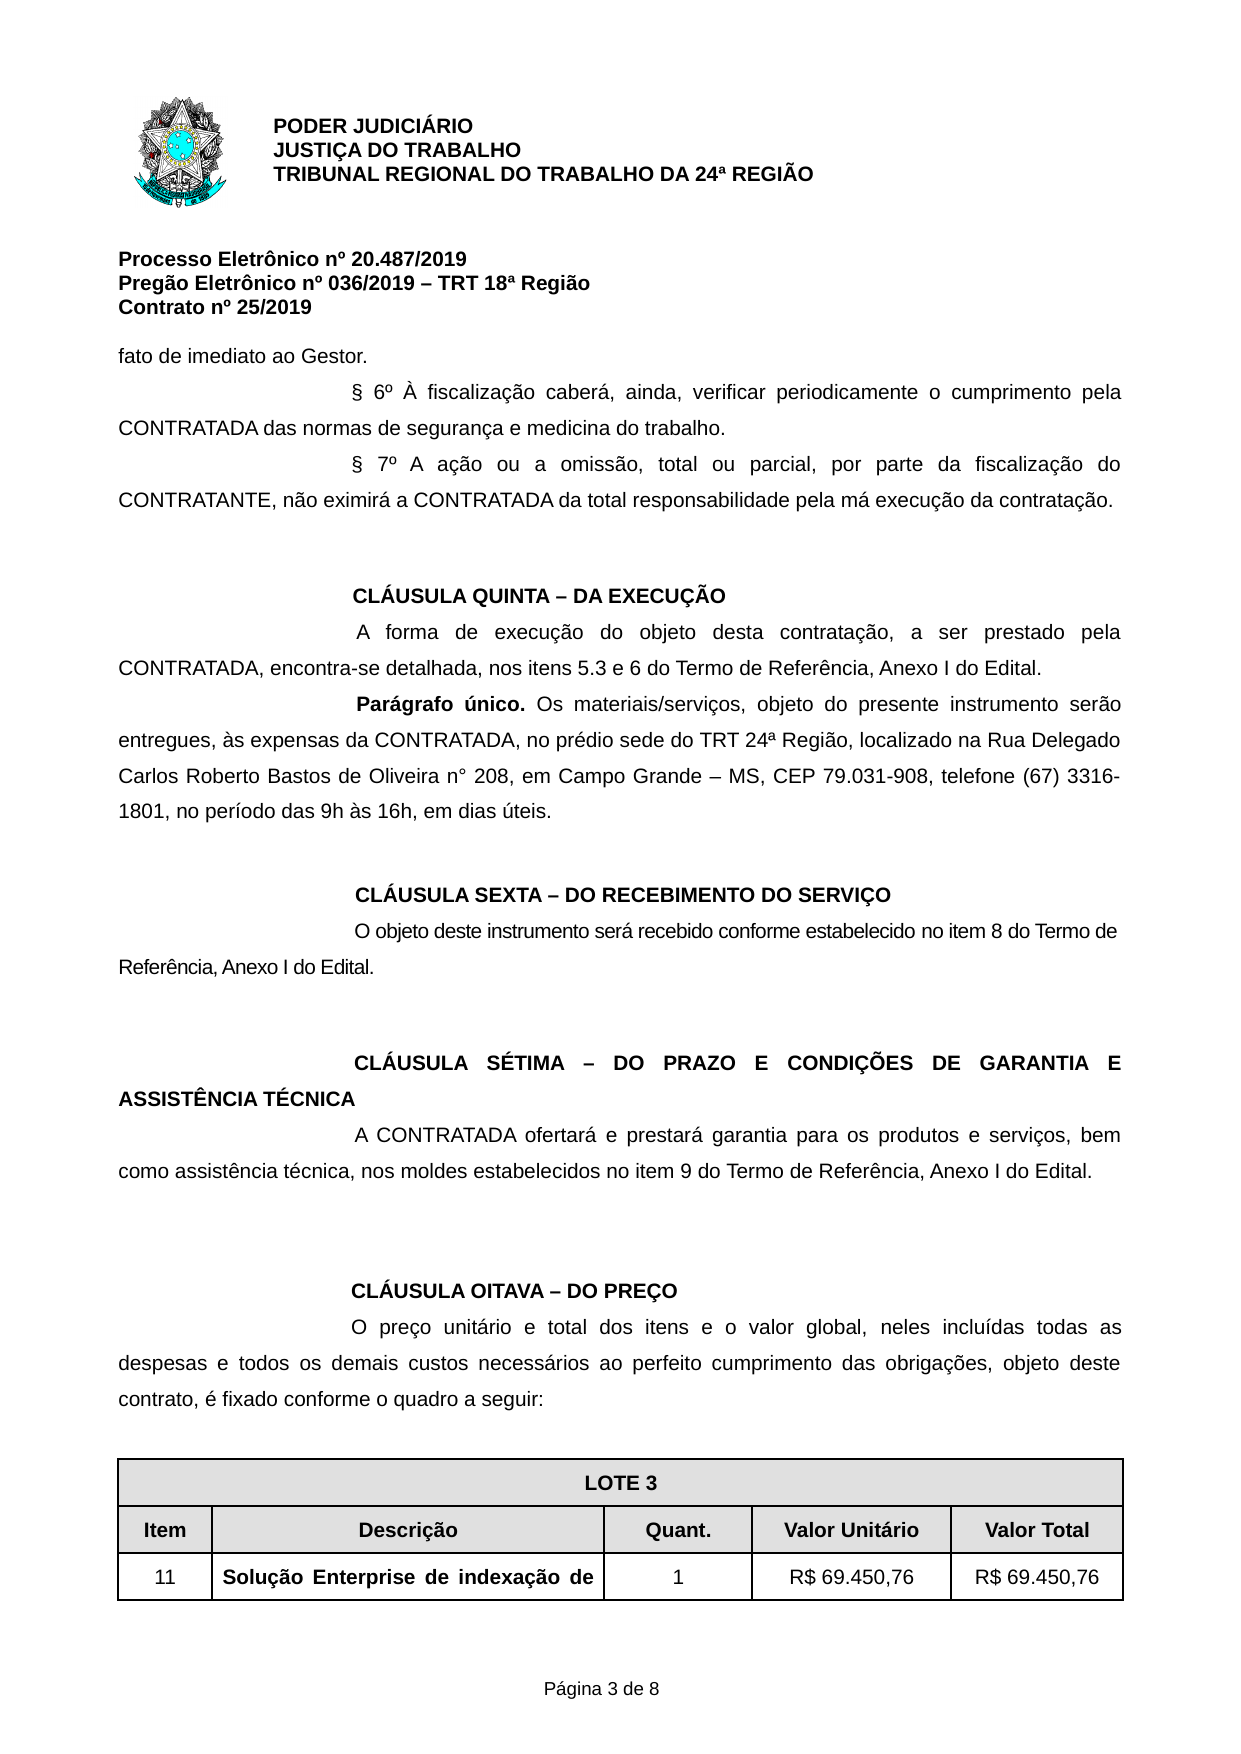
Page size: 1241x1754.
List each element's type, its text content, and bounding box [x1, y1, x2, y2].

table_cell Quant. [605, 1507, 751, 1552]
table_cell Item [119, 1507, 211, 1552]
text CLÁUSULA QUINTA – DA EXECUÇÃO [118, 584, 1122, 608]
text § 7º A ação ou a omissão, total ou parcial, por parte da fiscalização do CONTRATANTE, não eximirá a CONTRATADA da total responsabilidade pela má execução da contratação. [118, 452, 1122, 512]
text fato de imediato ao Gestor. [118, 344, 1122, 368]
table_header LOTE 3 [119, 1460, 1122, 1505]
text O objeto deste instrumento será recebido conforme estabelecido no item 8 do Termo de Referência, Anexo I do Edital. [118, 919, 1117, 979]
text CLÁUSULA SÉTIMA – DO PRAZO E CONDIÇÕES DE GARANTIA E ASSISTÊNCIA TÉCNICA [118, 1051, 1122, 1111]
text CLÁUSULA SEXTA – DO RECEBIMENTO DO SERVIÇO [117, 883, 1122, 907]
text A CONTRATADA ofertará e prestará garantia para os produtos e serviços, bem como assistência técnica, nos moldes estabelecidos no item 9 do Termo de Referência, Anexo I do Edital. [118, 1123, 1122, 1183]
text Parágrafo único. Os materiais/serviços, objeto do presente instrumento serão entregues, às expensas da CONTRATADA, no prédio sede do TRT 24ª Região, localizado na Rua Delegado Carlos Roberto Bastos de Oliveira n° 208, em Campo Grande – MS, CEP 79.031-908, telefone (67) 3316-1801, no período das 9h às 16h, em dias úteis. [118, 692, 1122, 823]
table_cell R$ 69.450,76 [952, 1554, 1122, 1599]
table_cell 11 [119, 1554, 211, 1599]
table_cell Solução Enterprise de indexação de [213, 1554, 603, 1599]
text O preço unitário e total dos itens e o valor global, neles incluídas todas as despesas e todos os demais custos necessários ao perfeito cumprimento das obrigações, objeto deste contrato, é fixado conforme o quadro a seguir: [118, 1314, 1122, 1410]
text A forma de execução do objeto desta contratação, a ser prestado pela CONTRATADA, encontra-se detalhada, nos itens 5.3 e 6 do Termo de Referência, Anexo I do Edital. [118, 620, 1122, 679]
table_cell Valor Unitário [753, 1507, 950, 1552]
text § 6º À fiscalização caberá, ainda, verificar periodicamente o cumprimento pela CONTRATADA das normas de segurança e medicina do trabalho. [118, 380, 1122, 440]
table_cell 1 [605, 1554, 751, 1599]
picture [133, 96, 228, 208]
table_cell R$ 69.450,76 [753, 1554, 950, 1599]
table_cell Valor Total [952, 1507, 1122, 1552]
text CLÁUSULA OITAVA – DO PREÇO [118, 1278, 1122, 1302]
table_cell Descrição [213, 1507, 603, 1552]
